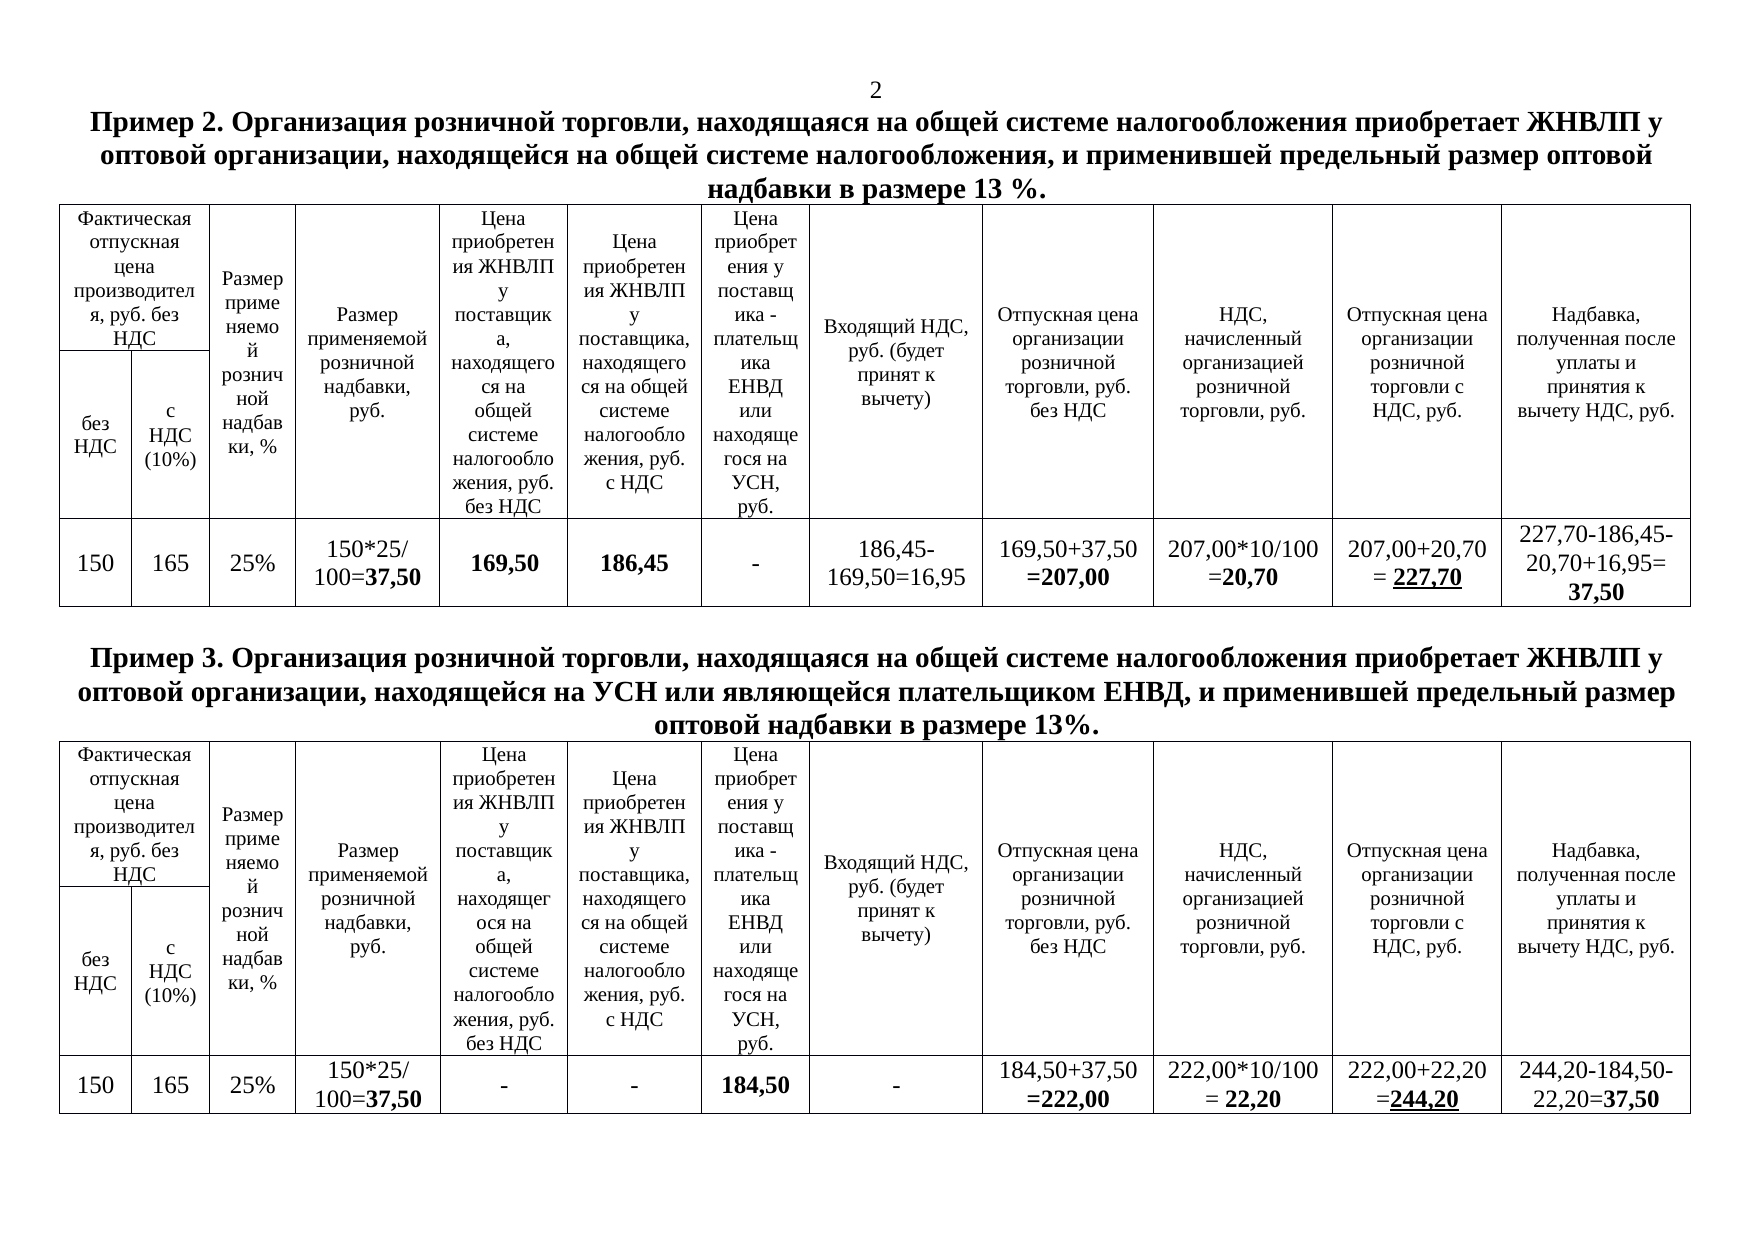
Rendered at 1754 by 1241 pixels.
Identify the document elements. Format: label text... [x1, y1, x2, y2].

table_cell - [568, 1056, 701, 1113]
table_header Отпускная цена организации розничной торговли с НДС, руб. [1333, 205, 1501, 518]
table_header Входящий НДС, руб. (будет принят к вычету) [810, 742, 982, 1054]
table_cell - [810, 1056, 982, 1113]
table_cell 150 [60, 519, 131, 606]
table_header Фактическая отпускная цена производителя, руб. без НДС [60, 205, 209, 350]
table_cell 222,00+22,20=244,20 [1333, 1056, 1501, 1113]
table_header Отпускная цена организации розничной торговли, руб. без НДС [983, 205, 1153, 518]
table_header Размер применяемой розничной надбавки, % [210, 742, 295, 1054]
table_cell 169,50+37,50=207,00 [983, 519, 1153, 606]
table_header НДС, начисленный организацией розничной торговли, руб. [1154, 742, 1332, 1054]
table_header НДС, начисленный организацией розничной торговли, руб. [1154, 205, 1332, 518]
table_cell без НДС [60, 887, 131, 1054]
table_header Цена приобретения ЖНВЛП у поставщика, находящегося на общей системе налогообложения, руб. без НДС [441, 742, 567, 1054]
table_cell с НДС (10%) [132, 351, 209, 518]
table_cell 184,50+37,50=222,00 [983, 1056, 1153, 1113]
table_cell 169,50 [440, 519, 567, 606]
table_header Размер применяемой розничной надбавки, % [210, 205, 295, 518]
table_header Размер применяемой розничной надбавки, руб. [296, 205, 439, 518]
table_cell 150 [60, 1056, 131, 1113]
table_header Цена приобретения ЖНВЛП у поставщика, находящегося на общей системе налогообложения, руб. с НДС [568, 205, 701, 518]
table_cell с НДС (10%) [132, 887, 209, 1054]
table_cell 186,45-169,50=16,95 [810, 519, 982, 606]
table_header Размер применяемой розничной надбавки, руб. [296, 742, 440, 1054]
table_cell - [441, 1056, 567, 1113]
table_header Надбавка, полученная после уплаты и принятия к вычету НДС, руб. [1502, 205, 1690, 518]
table_cell 207,00+20,70= 227,70 [1333, 519, 1501, 606]
table_header Цена приобретения ЖНВЛП у поставщика, находящегося на общей системе налогообложения, руб. с НДС [568, 742, 701, 1054]
table_cell - [702, 519, 809, 606]
table_cell 150*25/ 100=37,50 [296, 1056, 440, 1113]
table_header Входящий НДС, руб. (будет принят к вычету) [810, 205, 982, 518]
table_header Отпускная цена организации розничной торговли с НДС, руб. [1333, 742, 1501, 1054]
table_header Цена приобретения ЖНВЛП у поставщика, находящегося на общей системе налогообложения, руб. без НДС [440, 205, 567, 518]
table_header Надбавка, полученная после уплаты и принятия к вычету НДС, руб. [1502, 742, 1690, 1054]
table_cell 150*25/ 100=37,50 [296, 519, 439, 606]
table_header Цена приобретения у поставщика - плательщика ЕНВД или находящегося на УСН, руб. [702, 742, 809, 1054]
table_cell 184,50 [702, 1056, 809, 1113]
table_cell 227,70-186,45-20,70+16,95= 37,50 [1502, 519, 1690, 606]
table_header Цена приобретения у поставщика - плательщика ЕНВД или находящегося на УСН, руб. [702, 205, 809, 518]
table_header Фактическая отпускная цена производителя, руб. без НДС [60, 742, 209, 886]
text Пример 3. Организация розничной торговли, находящаяся на общей системе налогообложения приобретает ЖНВЛП у оптовой организации, находящейся на УСН или являющейся плательщиком ЕНВД, и применившей предельный размер оптовой надбавки в размере 13%. [61, 640, 1692, 741]
table_cell 165 [132, 519, 209, 606]
table_cell 186,45 [568, 519, 701, 606]
table_cell 207,00*10/100=20,70 [1154, 519, 1332, 606]
table_cell 222,00*10/100= 22,20 [1154, 1056, 1332, 1113]
table_cell 165 [132, 1056, 209, 1113]
table_header Отпускная цена организации розничной торговли, руб. без НДС [983, 742, 1153, 1054]
table_cell без НДС [60, 351, 131, 518]
table_cell 25% [210, 1056, 295, 1113]
table_cell 25% [210, 519, 295, 606]
table_cell 244,20-184,50-22,20=37,50 [1502, 1056, 1690, 1113]
text Пример 2. Организация розничной торговли, находящаяся на общей системе налогообложения приобретает ЖНВЛП у оптовой организации, находящейся на общей системе налогообложения, и применившей предельный размер оптовой надбавки в размере 13 %. [61, 104, 1692, 204]
